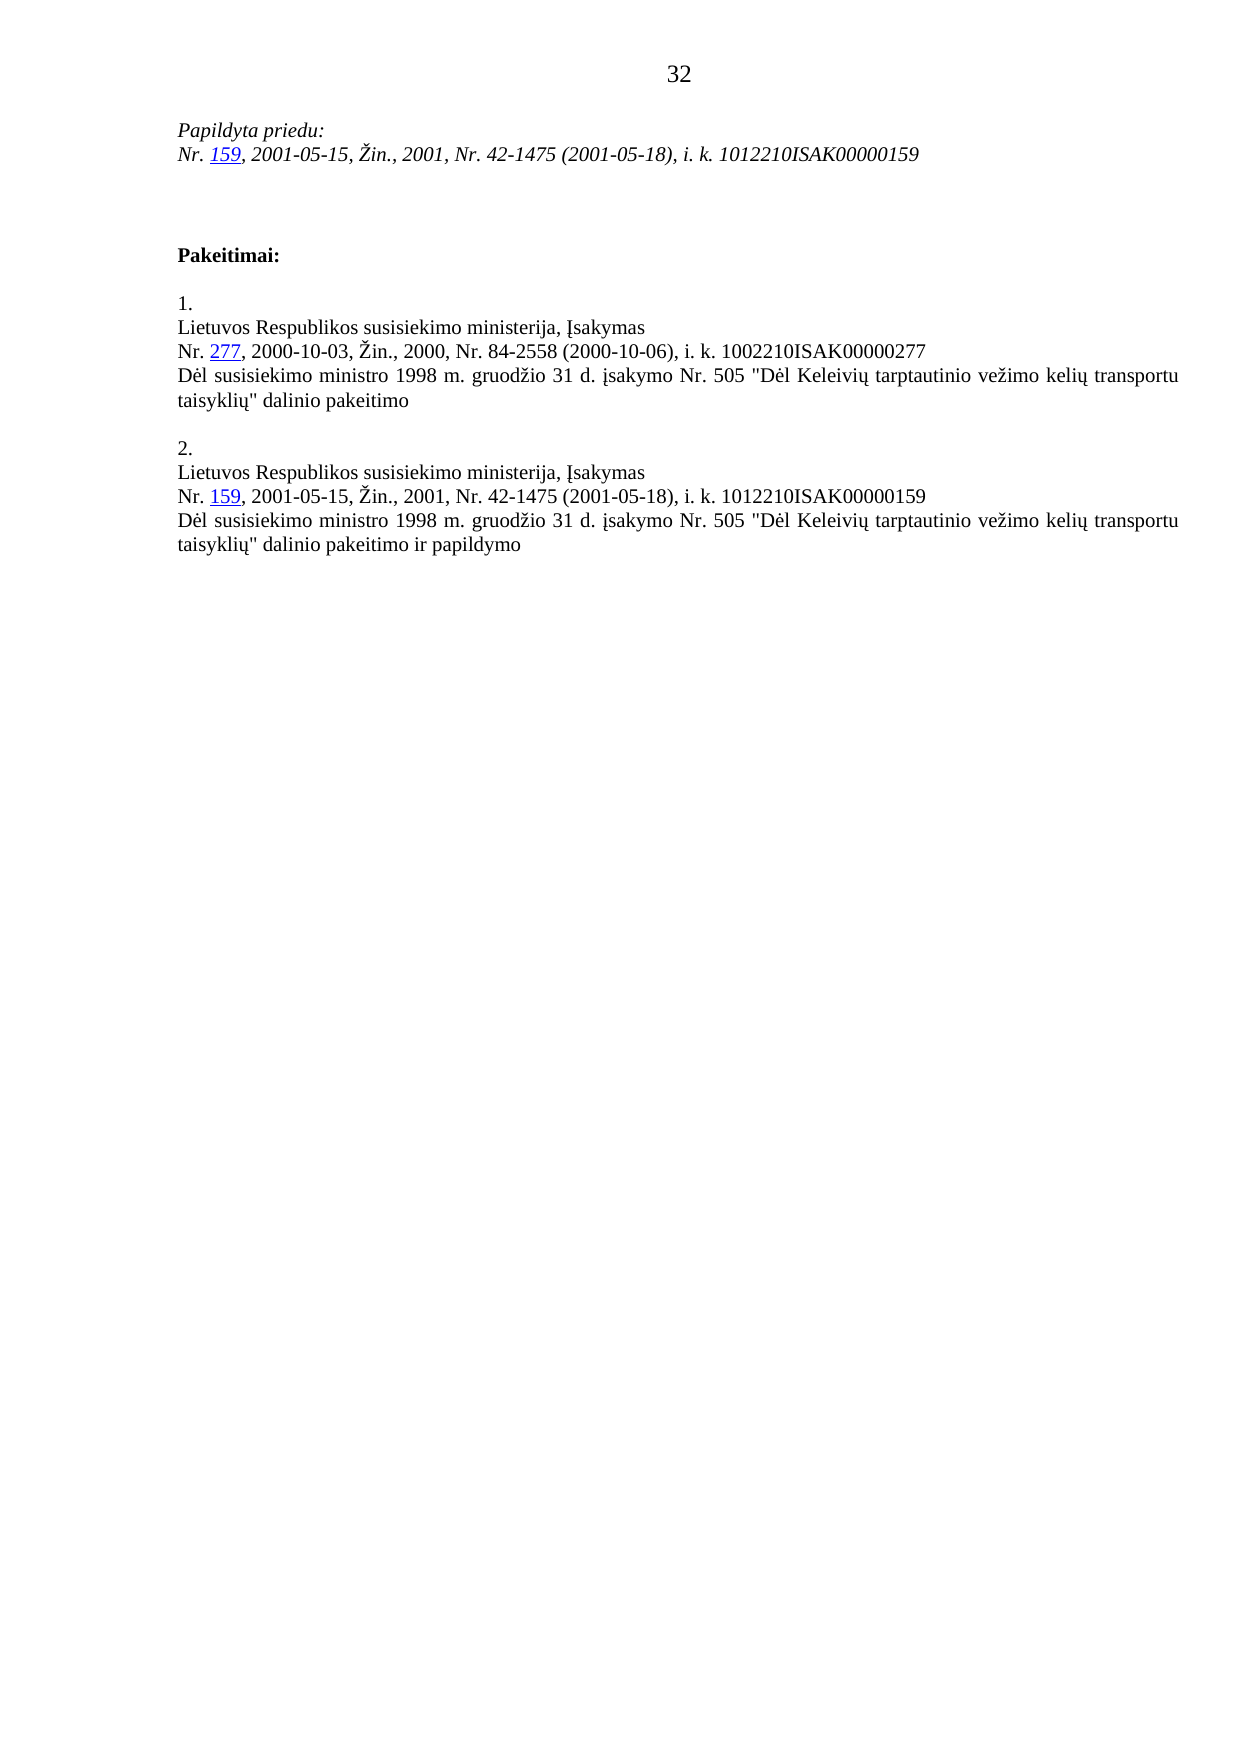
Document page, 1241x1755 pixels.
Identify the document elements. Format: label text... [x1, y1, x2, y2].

text 1. [177, 291, 1181, 315]
text Dėl susisiekimo ministro 1998 m. gruodžio 31 d. įsakymo Nr. 505 "Dėl Keleivių tarptautinio vežimo kelių transportu taisyklių" dalinio pakeitimo ir papildymo [177, 508, 1181, 556]
text Nr. 277, 2000-10-03, Žin., 2000, Nr. 84-2558 (2000-10-06), i. k. 1002210ISAK00000277 [177, 339, 1181, 363]
text Papildyta priedu: [177, 118, 1181, 142]
text Lietuvos Respublikos susisiekimo ministerija, Įsakymas [177, 315, 1181, 339]
text Nr. 159, 2001-05-15, Žin., 2001, Nr. 42-1475 (2001-05-18), i. k. 1012210ISAK00000159 [177, 484, 1181, 508]
text Pakeitimai: [177, 243, 1181, 267]
text Lietuvos Respublikos susisiekimo ministerija, Įsakymas [177, 460, 1181, 484]
text 2. [177, 436, 1181, 460]
text Dėl susisiekimo ministro 1998 m. gruodžio 31 d. įsakymo Nr. 505 "Dėl Keleivių tarptautinio vežimo kelių transportu taisyklių" dalinio pakeitimo [177, 363, 1181, 412]
text Nr. 159, 2001-05-15, Žin., 2001, Nr. 42-1475 (2001-05-18), i. k. 1012210ISAK00000159 [177, 142, 1181, 166]
